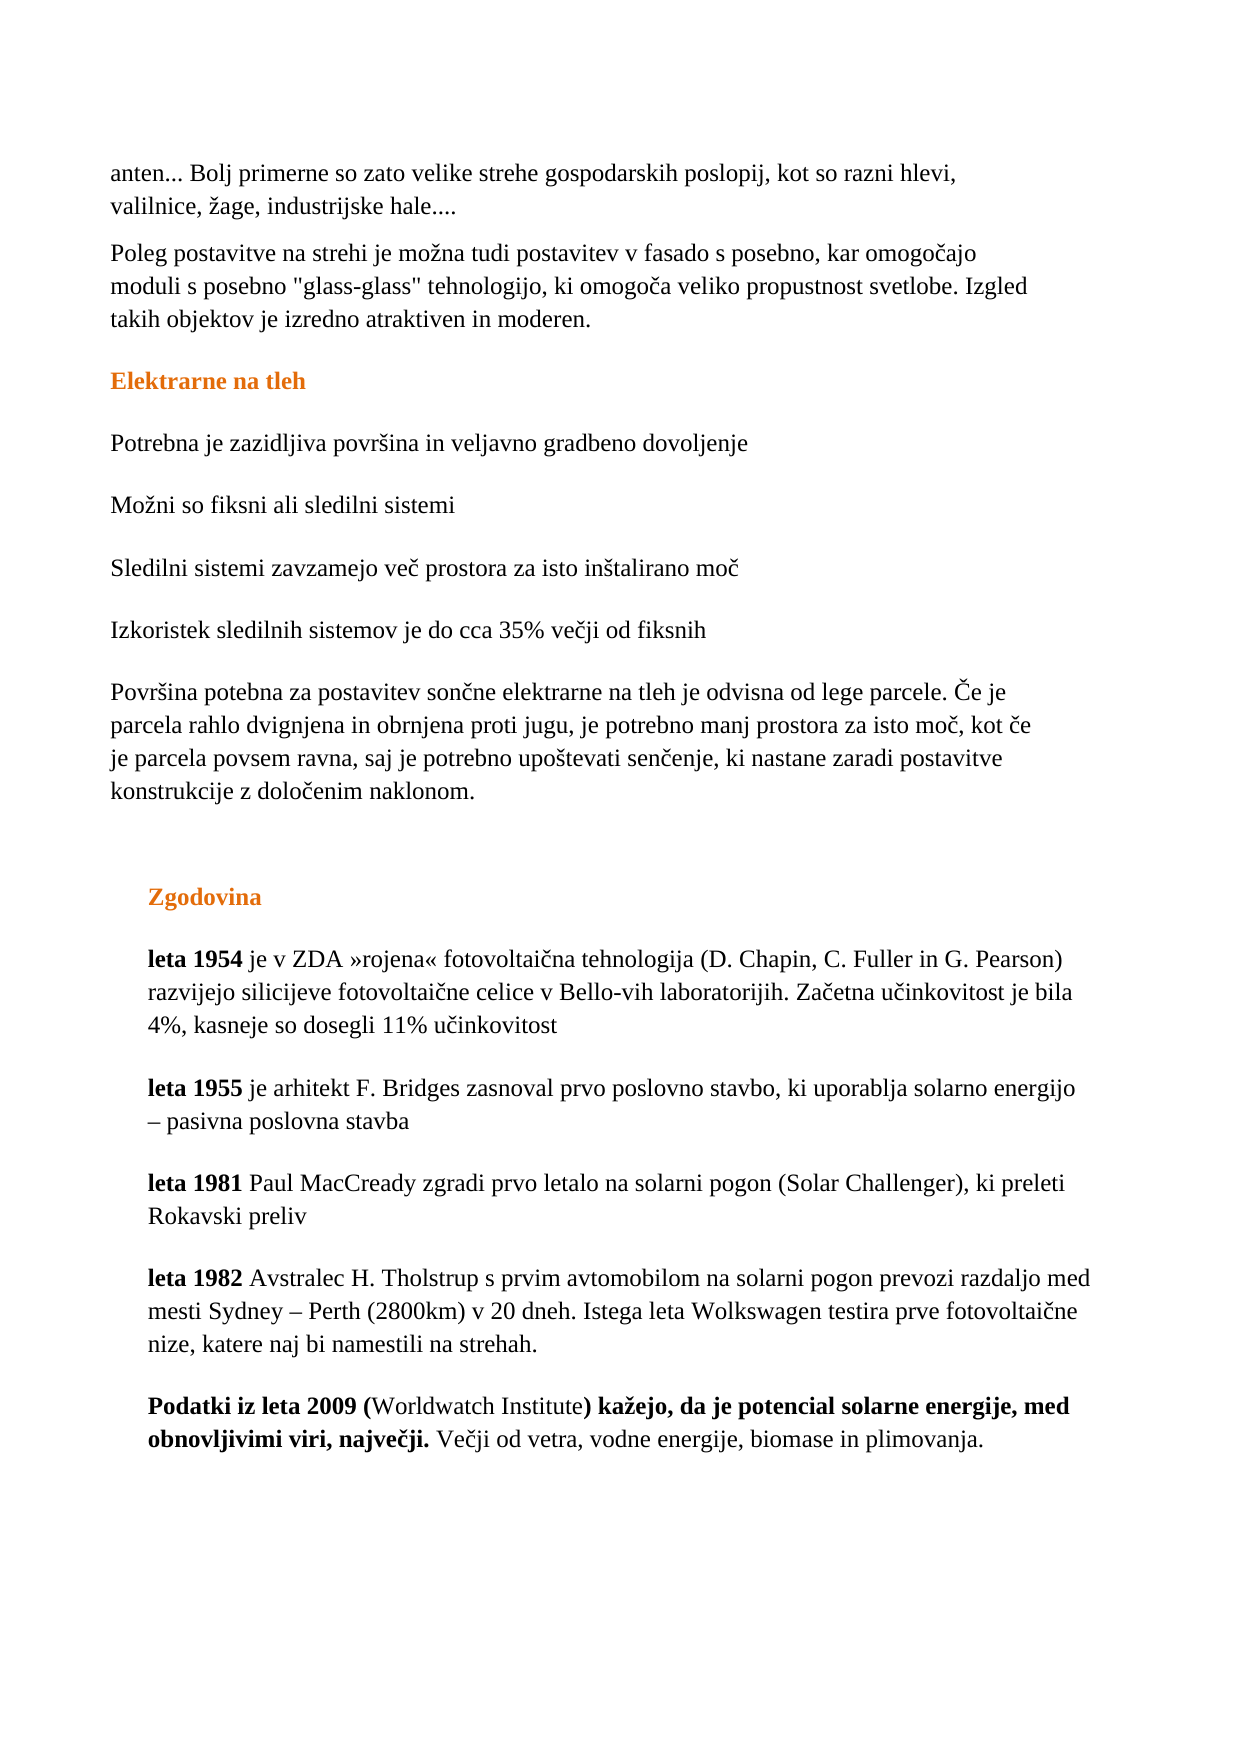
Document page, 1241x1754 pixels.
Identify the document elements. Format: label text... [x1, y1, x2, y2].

text Zgodovina [148, 882, 1093, 911]
text leta 1954 je v ZDA »rojena« fotovoltaična tehnologija (D. Chapin, C. Fuller in G. Pearson) razvijejo silicijeve fotovoltaične celice v Bello-vih laboratorijih. Začetna učinkovitost je bila 4%, kasneje so dosegli 11% učinkovitost [148, 944, 1093, 1039]
text leta 1982 Avstralec H. Tholstrup s prvim avtomobilom na solarni pogon prevozi razdaljo med mesti Sydney – Perth (2800km) v 20 dneh. Istega leta Wolkswagen testira prve fotovoltaične nize, katere naj bi namestili na strehah. [148, 1263, 1093, 1358]
text leta 1981 Paul MacCready zgradi prvo letalo na solarni pogon (Solar Challenger), ki preleti Rokavski preliv [148, 1168, 1093, 1230]
text Podatki iz leta 2009 (Worldwatch Institute) kažejo, da je potencial solarne energije, med obnovljivimi viri, največji. Večji od vetra, vodne energije, biomase in plimovanja. [148, 1391, 1093, 1453]
text leta 1955 je arhitekt F. Bridges zasnoval prvo poslovno stavbo, ki uporablja solarno energijo – pasivna poslovna stavba [148, 1073, 1093, 1134]
table_header anten... Bolj primerne so zato velike strehe gospodarskih poslopij, kot so razni hlevi, valilnice, žage, industrijske hale.... Poleg postavitve na strehi je možna tudi postavitev v fasado s posebno, kar omogočajo moduli s posebno "glass-glass" tehnologijo, ki omogoča veliko propustnost svetlobe. Izgled takih objektov je izredno atraktiven in moderen. Elektrarne na tleh Potrebna je zazidljiva površina in veljavno gradbeno dovoljenje Možni so fiksni ali sledilni sistemi Sledilni sistemi zavzamejo več prostora za isto inštalirano moč Izkoristek sledilnih sistemov je do cca 35% večji od fiksnih Površina potebna za postavitev sončne elektrarne na tleh je odvisna od lege parcele. Če je parcela rahlo dvignjena in obrnjena proti jugu, je potrebno manj prostora za isto moč, kot če je parcela povsem ravna, saj je potrebno upoštevati senčenje, ki nastane zaradi postavitve konstrukcije z določenim naklonom. [109, 148, 1053, 820]
